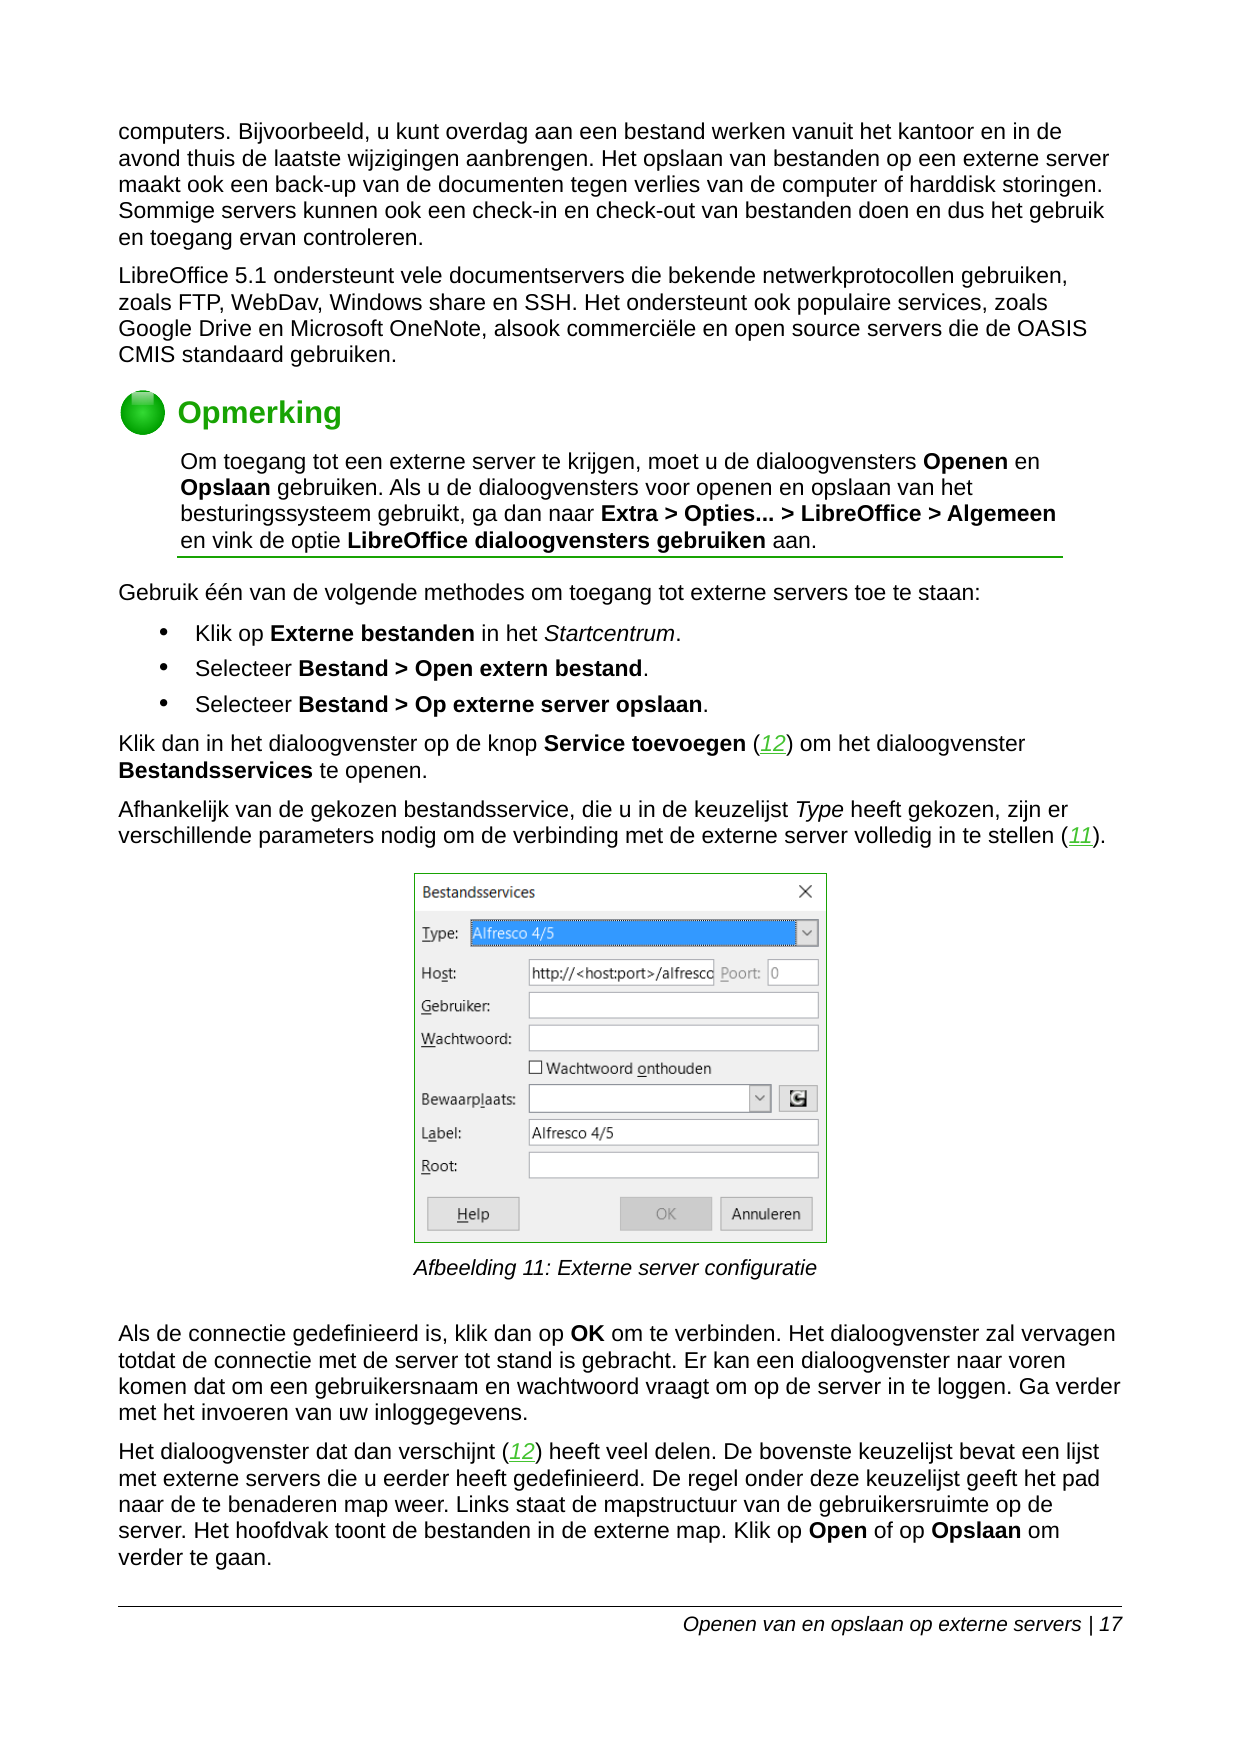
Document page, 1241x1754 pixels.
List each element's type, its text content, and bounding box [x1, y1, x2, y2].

picture [415, 874, 826, 1242]
text Afbeelding 11: Externe server configuratie [413, 874, 827, 1280]
list Selecteer Bestand > Op externe server opslaan. [156, 689, 1122, 718]
subtitle Opmerking [118, 388, 1122, 437]
list Klik op Externe bestanden in het Startcentrum. [156, 618, 1122, 647]
text Klik dan in het dialoogvenster op de knop Service toevoegen (Afbeelding 12) om het dialoogvenster Bestandsservices te openen. [118, 730, 1122, 783]
text Als de connectie gedefinieerd is, klik dan op OK om te verbinden. Het dialoogvenster zal vervagen totdat de connectie met de server tot stand is gebracht. Er kan een dialoogvenster naar voren komen dat om een gebruikersnaam en wachtwoord vraagt om op de server in te loggen. Ga verder met het invoeren van uw inloggegevens. [118, 1320, 1122, 1426]
text computers. Bijvoorbeeld, u kunt overdag aan een bestand werken vanuit het kantoor en in de avond thuis de laatste wijzigingen aanbrengen. Het opslaan van bestanden op een externe server maakt ook een back-up van de documenten tegen verlies van de computer of harddisk storingen. Sommige servers kunnen ook een check-in en check-out van bestanden doen en dus het gebruik en toegang ervan controleren. [118, 118, 1122, 250]
text Om toegang tot een externe server te krijgen, moet u de dialoogvensters Openen en Opslaan gebruiken. Als u de dialoogvensters voor openen en opslaan van het besturingssysteem gebruikt, ga dan naar Extra > Opties... > LibreOffice > Algemeen en vink de optie LibreOffice dialoogvensters gebruiken aan. [177, 445, 1063, 556]
text Het dialoogvenster dat dan verschijnt (Afbeelding 12) heeft veel delen. De bovenste keuzelijst bevat een lijst met externe servers die u eerder heeft gedefinieerd. De regel onder deze keuzelijst geeft het pad naar de te benaderen map weer. Links staat de mapstructuur van de gebruikersruimte op de server. Het hoofdvak toont de bestanden in de externe map. Klik op Open of op Opslaan om verder te gaan. [118, 1438, 1122, 1570]
text LibreOffice 5.1 ondersteunt vele documentservers die bekende netwerkprotocollen gebruiken, zoals FTP, WebDav, Windows share en SSH. Het ondersteunt ook populaire services, zoals Google Drive en Microsoft OneNote, alsook commerciële en open source servers die de OASIS CMIS standaard gebruiken. [118, 262, 1122, 368]
list Selecteer Bestand > Open extern bestand. [156, 653, 1122, 682]
text Afhankelijk van de gekozen bestandsservice, die u in de keuzelijst Type heeft gekozen, zijn er verschillende parameters nodig om de verbinding met de externe server volledig in te stellen (Afbeelding 11). [118, 796, 1122, 848]
text Gebruik één van de volgende methodes om toegang tot externe servers toe te staan: [118, 579, 1122, 605]
